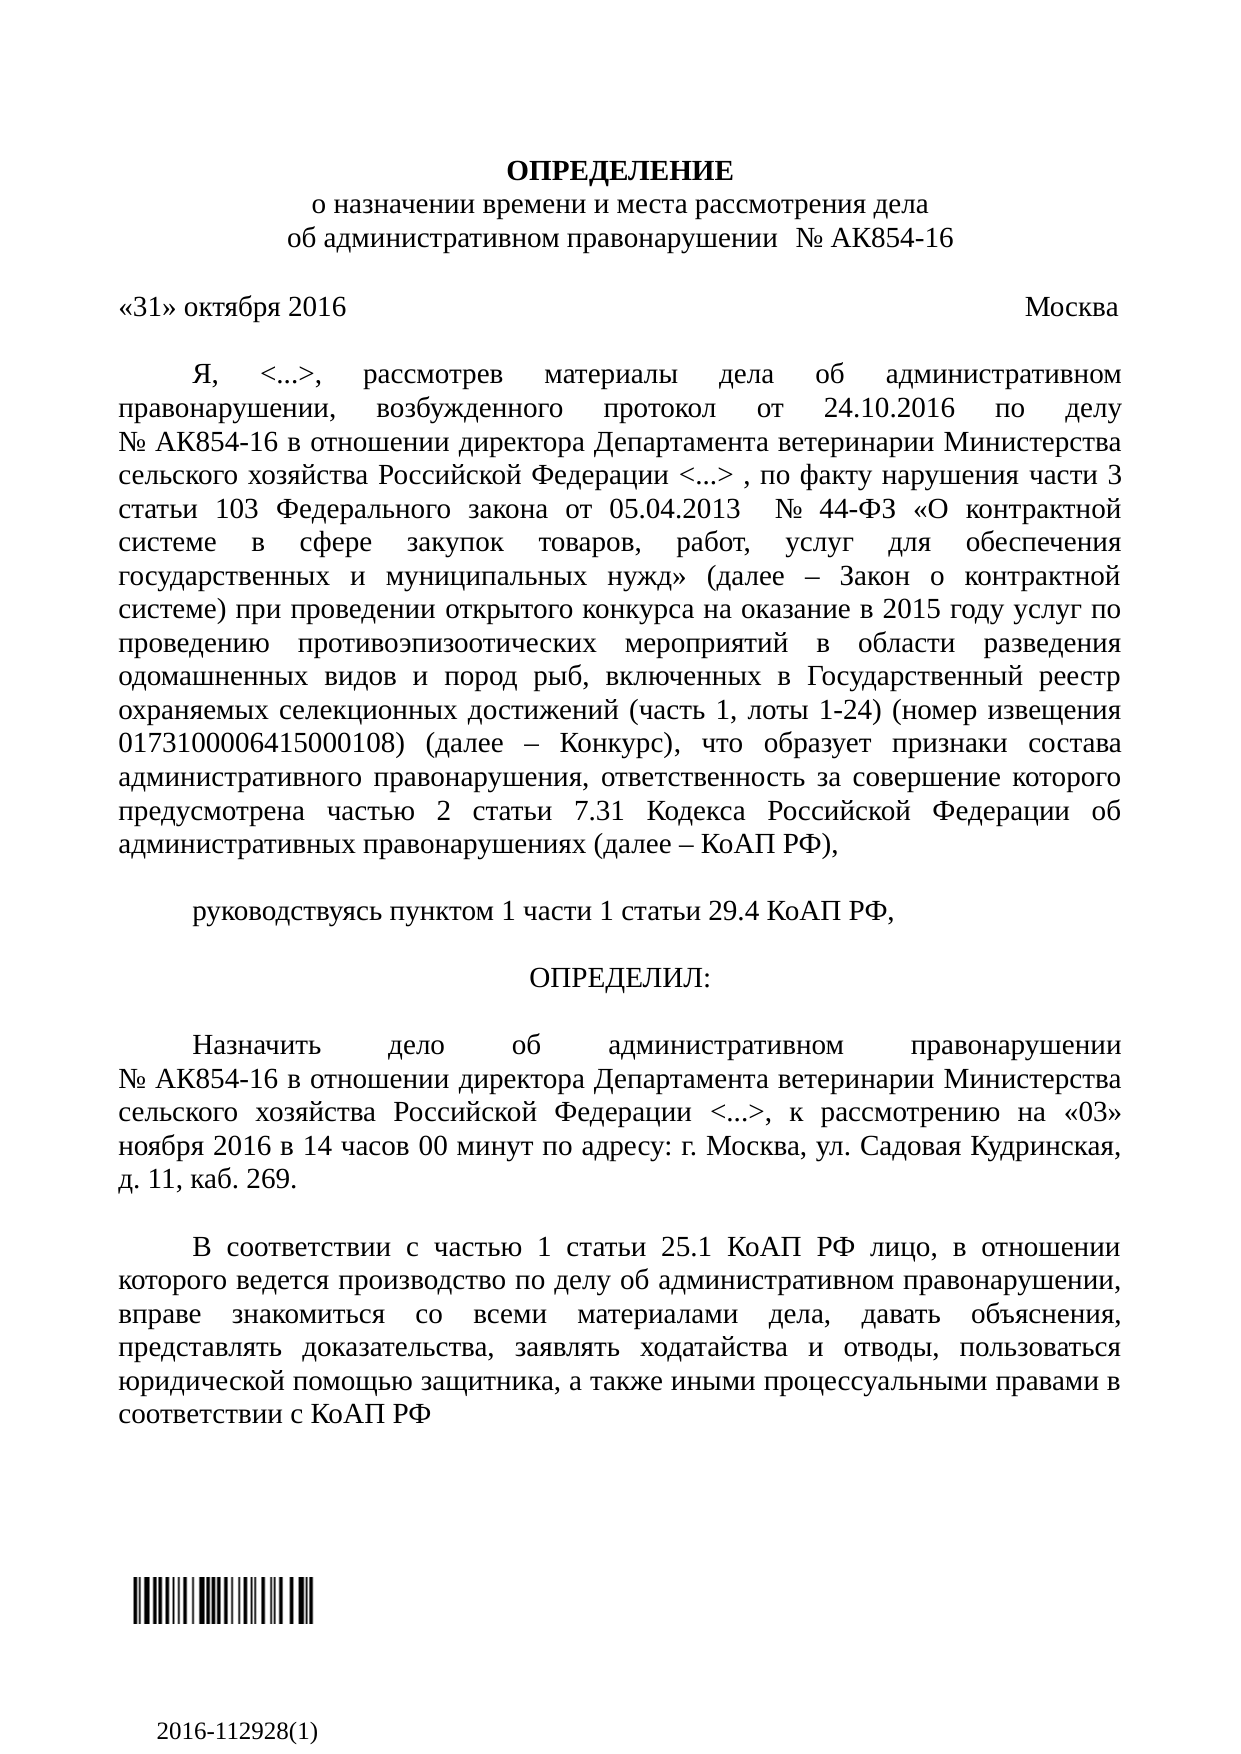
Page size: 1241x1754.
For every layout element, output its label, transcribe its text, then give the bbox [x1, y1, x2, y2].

text о назначении времени и места рассмотрения дела [118, 186, 1122, 220]
text Назначить дело об административном правонарушении № АК854-16 в отношении директора Департамента ветеринарии Министерства сельского хозяйства Российской Федерации <...>, к рассмотрению на «03» ноября 2016 в 14 часов 00 минут по адресу: г. Москва, ул. Садовая Кудринская, д. 11, каб. 269. [118, 1027, 1122, 1195]
text Я, <...>, рассмотрев материалы дела об административном правонарушении, возбужденного протокол от 24.10.2016 по делу № АК854-16 в отношении директора Департамента ветеринарии Министерства сельского хозяйства Российской Федерации <...> , по факту нарушения части 3 статьи 103 Федерального закона от 05.04.2013 № 44-ФЗ «О контрактной системе в сфере закупок товаров, работ, услуг для обеспечения государственных и муниципальных нужд» (далее – Закон о контрактной системе) при проведении открытого конкурса на оказание в 2015 году услуг по проведению противоэпизоотических мероприятий в области разведения одомашненных видов и пород рыб, включенных в Государственный реестр охраняемых селекционных достижений (часть 1, лоты 1-24) (номер извещения 0173100006415000108) (далее – Конкурс), что образует признаки состава административного правонарушения, ответственность за совершение которого предусмотрена частью 2 статьи 7.31 Кодекса Российской Федерации об административных правонарушениях (далее – КоАП РФ), [118, 357, 1122, 860]
text В соответствии с частью 1 статьи 25.1 КоАП РФ лицо, в отношении которого ведется производство по делу об административном правонарушении, вправе знакомиться со всеми материалами дела, давать объяснения, представлять доказательства, заявлять ходатайства и отводы, пользоваться юридической помощью защитника, а также иными процессуальными правами в соответствии с КоАП РФ [118, 1229, 1122, 1430]
text об административном правонарушении № АК854-16 [118, 220, 1122, 256]
subtitle ОПРЕДЕЛЕНИЕ [118, 153, 1122, 186]
picture [118, 1577, 331, 1624]
text ОПРЕДЕЛИЛ: [118, 960, 1122, 994]
text руководствуясь пунктом 1 части 1 статьи 29.4 КоАП РФ, [118, 893, 1122, 927]
text «31» октября 2016 Москва [118, 289, 1122, 323]
